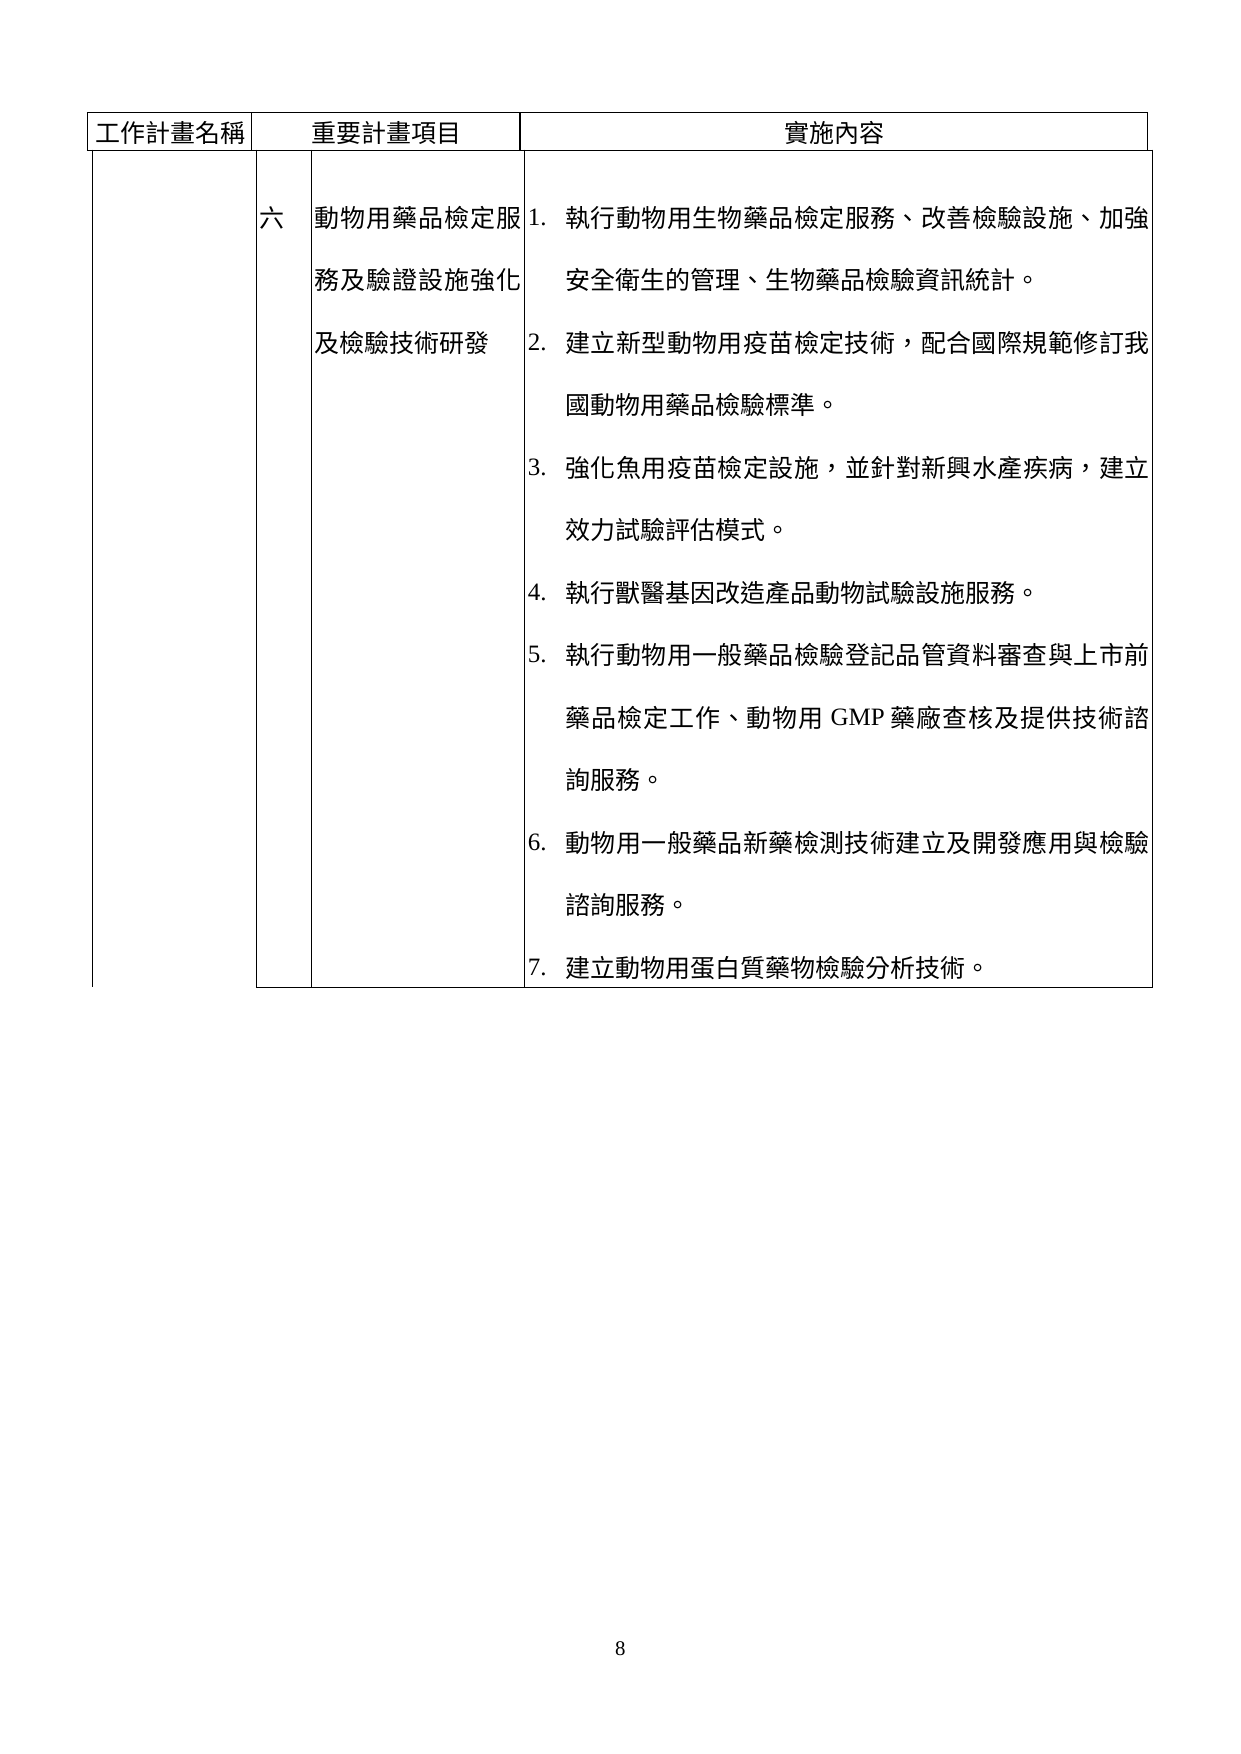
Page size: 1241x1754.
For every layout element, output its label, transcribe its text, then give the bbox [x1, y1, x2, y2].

table_header [1148, 112, 1153, 149]
table_header 重要計畫項目 [252, 113, 519, 149]
table_cell [88, 151, 92, 987]
table_header 實施內容 [521, 113, 1147, 149]
table_cell 執行動物用生物藥品檢定服務、改善檢驗設施、加強安全衛生的管理、生物藥品檢驗資訊統計。 建立新型動物用疫苗檢定技術，配合國際規範修訂我國動物用藥品檢驗標準。 強化魚用疫苗檢定設施，並針對新興水產疾病，建立效力試驗評估模式。 執行獸醫基因改造產品動物試驗設施服務。 執行動物用一般藥品檢驗登記品管資料審查與上市前藥品檢定工作、動物用GMP藥廠查核及提供技術諮詢服務。 動物用一般藥品新藥檢測技術建立及開發應用與檢驗諮詢服務。 建立動物用蛋白質藥物檢驗分析技術。 [525, 151, 1152, 987]
table_cell 動物用藥品檢定服務及驗證設施強化及檢驗技術研發 [312, 151, 524, 987]
table_header 工作計畫名稱 [88, 113, 251, 149]
table_cell 六 [257, 151, 311, 987]
table_cell [93, 151, 256, 987]
